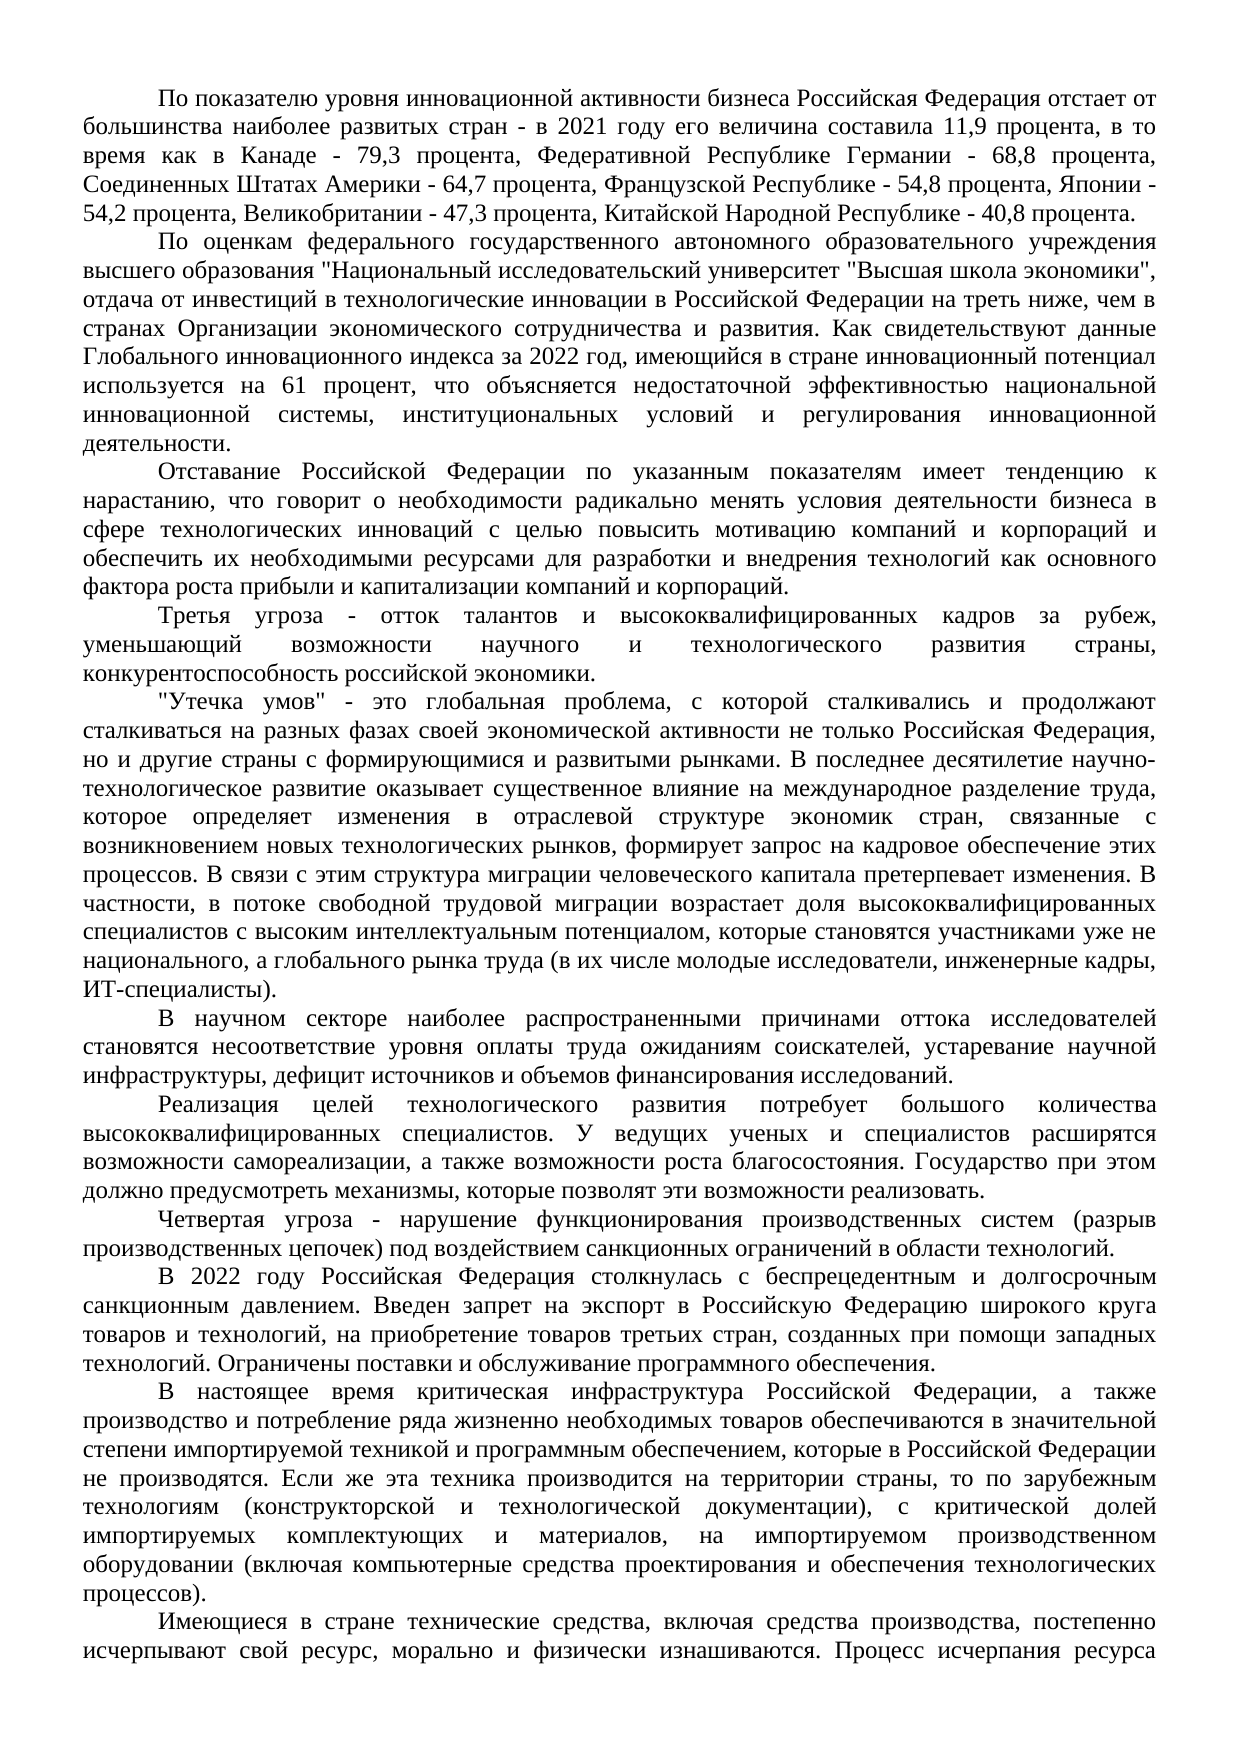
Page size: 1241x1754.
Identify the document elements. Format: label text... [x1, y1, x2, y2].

text В настоящее время критическая инфраструктура Российской Федерации, а также производство и потребление ряда жизненно необходимых товаров обеспечиваются в значительной степени импортируемой техникой и программным обеспечением, которые в Российской Федерации не производятся. Если же эта техника производится на территории страны, то по зарубежным технологиям (конструкторской и технологической документации), с критической долей импортируемых комплектующих и материалов, на импортируемом производственном оборудовании (включая компьютерные средства проектирования и обеспечения технологических процессов). [83, 1376, 1157, 1606]
text Отставание Российской Федерации по указанным показателям имеет тенденцию к нарастанию, что говорит о необходимости радикально менять условия деятельности бизнеса в сфере технологических инноваций с целью повысить мотивацию компаний и корпораций и обеспечить их необходимыми ресурсами для разработки и внедрения технологий как основного фактора роста прибыли и капитализации компаний и корпораций. [83, 456, 1157, 600]
text По показателю уровня инновационной активности бизнеса Российская Федерация отстает от большинства наиболее развитых стран - в 2021 году его величина составила 11,9 процента, в то время как в Канаде - 79,3 процента, Федеративной Республике Германии - 68,8 процента, Соединенных Штатах Америки - 64,7 процента, Французской Республике - 54,8 процента, Японии - 54,2 процента, Великобритании - 47,3 процента, Китайской Народной Республике - 40,8 процента. [83, 83, 1157, 226]
text По оценкам федерального государственного автономного образовательного учреждения высшего образования "Национальный исследовательский университет "Высшая школа экономики", отдача от инвестиций в технологические инновации в Российской Федерации на треть ниже, чем в странах Организации экономического сотрудничества и развития. Как свидетельствуют данные Глобального инновационного индекса за 2022 год, имеющийся в стране инновационный потенциал используется на 61 процент, что объясняется недостаточной эффективностью национальной инновационной системы, институциональных условий и регулирования инновационной деятельности. [83, 226, 1157, 456]
text Реализация целей технологического развития потребует большого количества высококвалифицированных специалистов. У ведущих ученых и специалистов расширятся возможности самореализации, а также возможности роста благосостояния. Государство при этом должно предусмотреть механизмы, которые позволят эти возможности реализовать. [83, 1089, 1157, 1204]
text Четвертая угроза - нарушение функционирования производственных систем (разрыв производственных цепочек) под воздействием санкционных ограничений в области технологий. [83, 1204, 1157, 1261]
text Третья угроза - отток талантов и высококвалифицированных кадров за рубеж, уменьшающий возможности научного и технологического развития страны, конкурентоспособность российской экономики. [83, 600, 1157, 686]
text "Утечка умов" - это глобальная проблема, с которой сталкивались и продолжают сталкиваться на разных фазах своей экономической активности не только Российская Федерация, но и другие страны с формирующимися и развитыми рынками. В последнее десятилетие научно-технологическое развитие оказывает существенное влияние на международное разделение труда, которое определяет изменения в отраслевой структуре экономик стран, связанные с возникновением новых технологических рынков, формирует запрос на кадровое обеспечение этих процессов. В связи с этим структура миграции человеческого капитала претерпевает изменения. В частности, в потоке свободной трудовой миграции возрастает доля высококвалифицированных специалистов с высоким интеллектуальным потенциалом, которые становятся участниками уже не национального, а глобального рынка труда (в их числе молодые исследователи, инженерные кадры, ИТ-специалисты). [83, 686, 1157, 1003]
text В научном секторе наиболее распространенными причинами оттока исследователей становятся несоответствие уровня оплаты труда ожиданиям соискателей, устаревание научной инфраструктуры, дефицит источников и объемов финансирования исследований. [83, 1003, 1157, 1089]
text В 2022 году Российская Федерация столкнулась с беспрецедентным и долгосрочным санкционным давлением. Введен запрет на экспорт в Российскую Федерацию широкого круга товаров и технологий, на приобретение товаров третьих стран, созданных при помощи западных технологий. Ограничены поставки и обслуживание программного обеспечения. [83, 1261, 1157, 1376]
text Имеющиеся в стране технические средства, включая средства производства, постепенно исчерпывают свой ресурс, морально и физически изнашиваются. Процесс исчерпания ресурса [83, 1606, 1157, 1664]
